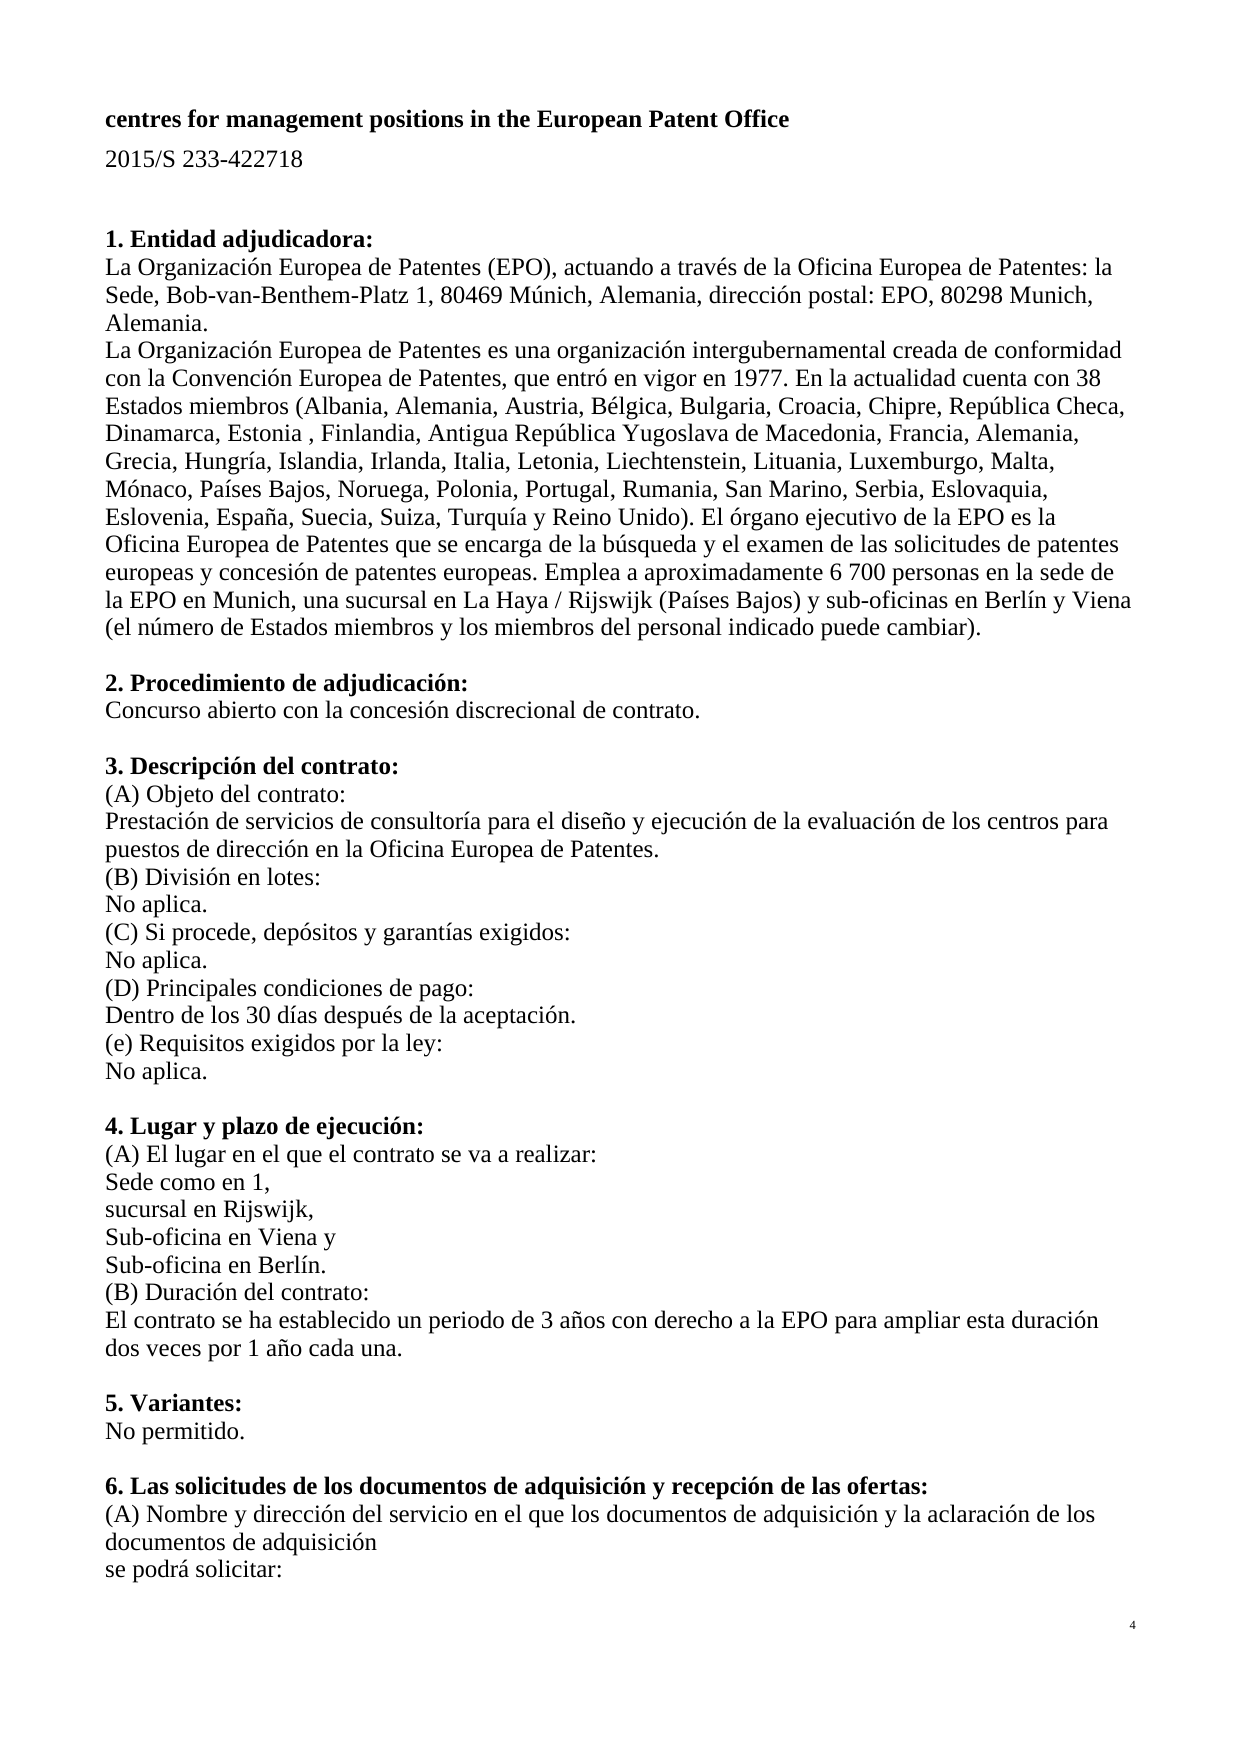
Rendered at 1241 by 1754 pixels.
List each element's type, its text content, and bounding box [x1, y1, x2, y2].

text (B) División en lotes: [105, 863, 1136, 891]
text (A) Nombre y dirección del servicio en el que los documentos de adquisición y la aclaración de los documentos de adquisición [105, 1500, 1136, 1556]
text Concurso abierto con la concesión discrecional de contrato. [105, 697, 1136, 724]
text Sub-oficina en Berlín. [105, 1251, 1136, 1278]
text 1. Entidad adjudicadora: [105, 226, 1136, 253]
text (B) Duración del contrato: [105, 1278, 1136, 1306]
text 3. Descripción del contrato: [105, 752, 1136, 780]
text El contrato se ha establecido un periodo de 3 años con derecho a la EPO para ampliar esta duración dos veces por 1 año cada una. [105, 1306, 1136, 1362]
text 2. Procedimiento de adjudicación: [105, 669, 1136, 697]
text 2015/S 233-422718 [105, 145, 1136, 173]
text (A) Objeto del contrato: [105, 780, 1136, 807]
text 6. Las solicitudes de los documentos de adquisición y recepción de las ofertas: [105, 1472, 1136, 1500]
text Dentro de los 30 días después de la aceptación. [105, 1001, 1136, 1029]
text Sede como en 1, [105, 1168, 1136, 1195]
text Sub-oficina en Viena y [105, 1223, 1136, 1251]
text 5. Variantes: [105, 1389, 1136, 1417]
text No aplica. [105, 1057, 1136, 1084]
text (A) El lugar en el que el contrato se va a realizar: [105, 1140, 1136, 1168]
text Prestación de servicios de consultoría para el diseño y ejecución de la evaluación de los centros para puestos de dirección en la Oficina Europea de Patentes. [105, 807, 1136, 863]
text sucursal en Rijswijk, [105, 1195, 1136, 1223]
text La Organización Europea de Patentes (EPO), actuando a través de la Oficina Europea de Patentes: la Sede, Bob-van-Benthem-Platz 1, 80469 Múnich, Alemania, dirección postal: EPO, 80298 Munich, Alemania. [105, 253, 1136, 336]
text se podrá solicitar: [105, 1556, 1136, 1583]
text (D) Principales condiciones de pago: [105, 974, 1136, 1001]
text centres for management positions in the European Patent Office [105, 105, 1136, 133]
text La Organización Europea de Patentes es una organización intergubernamental creada de conformidad con la Convención Europea de Patentes, que entró en vigor en 1977. En la actualidad cuenta con 38 Estados miembros (Albania, Alemania, Austria, Bélgica, Bulgaria, Croacia, Chipre, República Checa, Dinamarca, Estonia , Finlandia, Antigua República Yugoslava de Macedonia, Francia, Alemania, Grecia, Hungría, Islandia, Irlanda, Italia, Letonia, Liechtenstein, Lituania, Luxemburgo, Malta, Mónaco, Países Bajos, Noruega, Polonia, Portugal, Rumania, San Marino, Serbia, Eslovaquia, Eslovenia, España, Suecia, Suiza, Turquía y Reino Unido). El órgano ejecutivo de la EPO es la Oficina Europea de Patentes que se encarga de la búsqueda y el examen de las solicitudes de patentes europeas y concesión de patentes europeas. Emplea a aproximadamente 6 700 personas en la sede de la EPO en Munich, una sucursal en La Haya / Rijswijk (Países Bajos) y sub-oficinas en Berlín y Viena (el número de Estados miembros y los miembros del personal indicado puede cambiar). [105, 336, 1136, 641]
text No aplica. [105, 946, 1136, 974]
text No permitido. [105, 1417, 1136, 1445]
text 4. Lugar y plazo de ejecución: [105, 1112, 1136, 1140]
text (e) Requisitos exigidos por la ley: [105, 1029, 1136, 1057]
text (C) Si procede, depósitos y garantías exigidos: [105, 918, 1136, 946]
text No aplica. [105, 891, 1136, 918]
